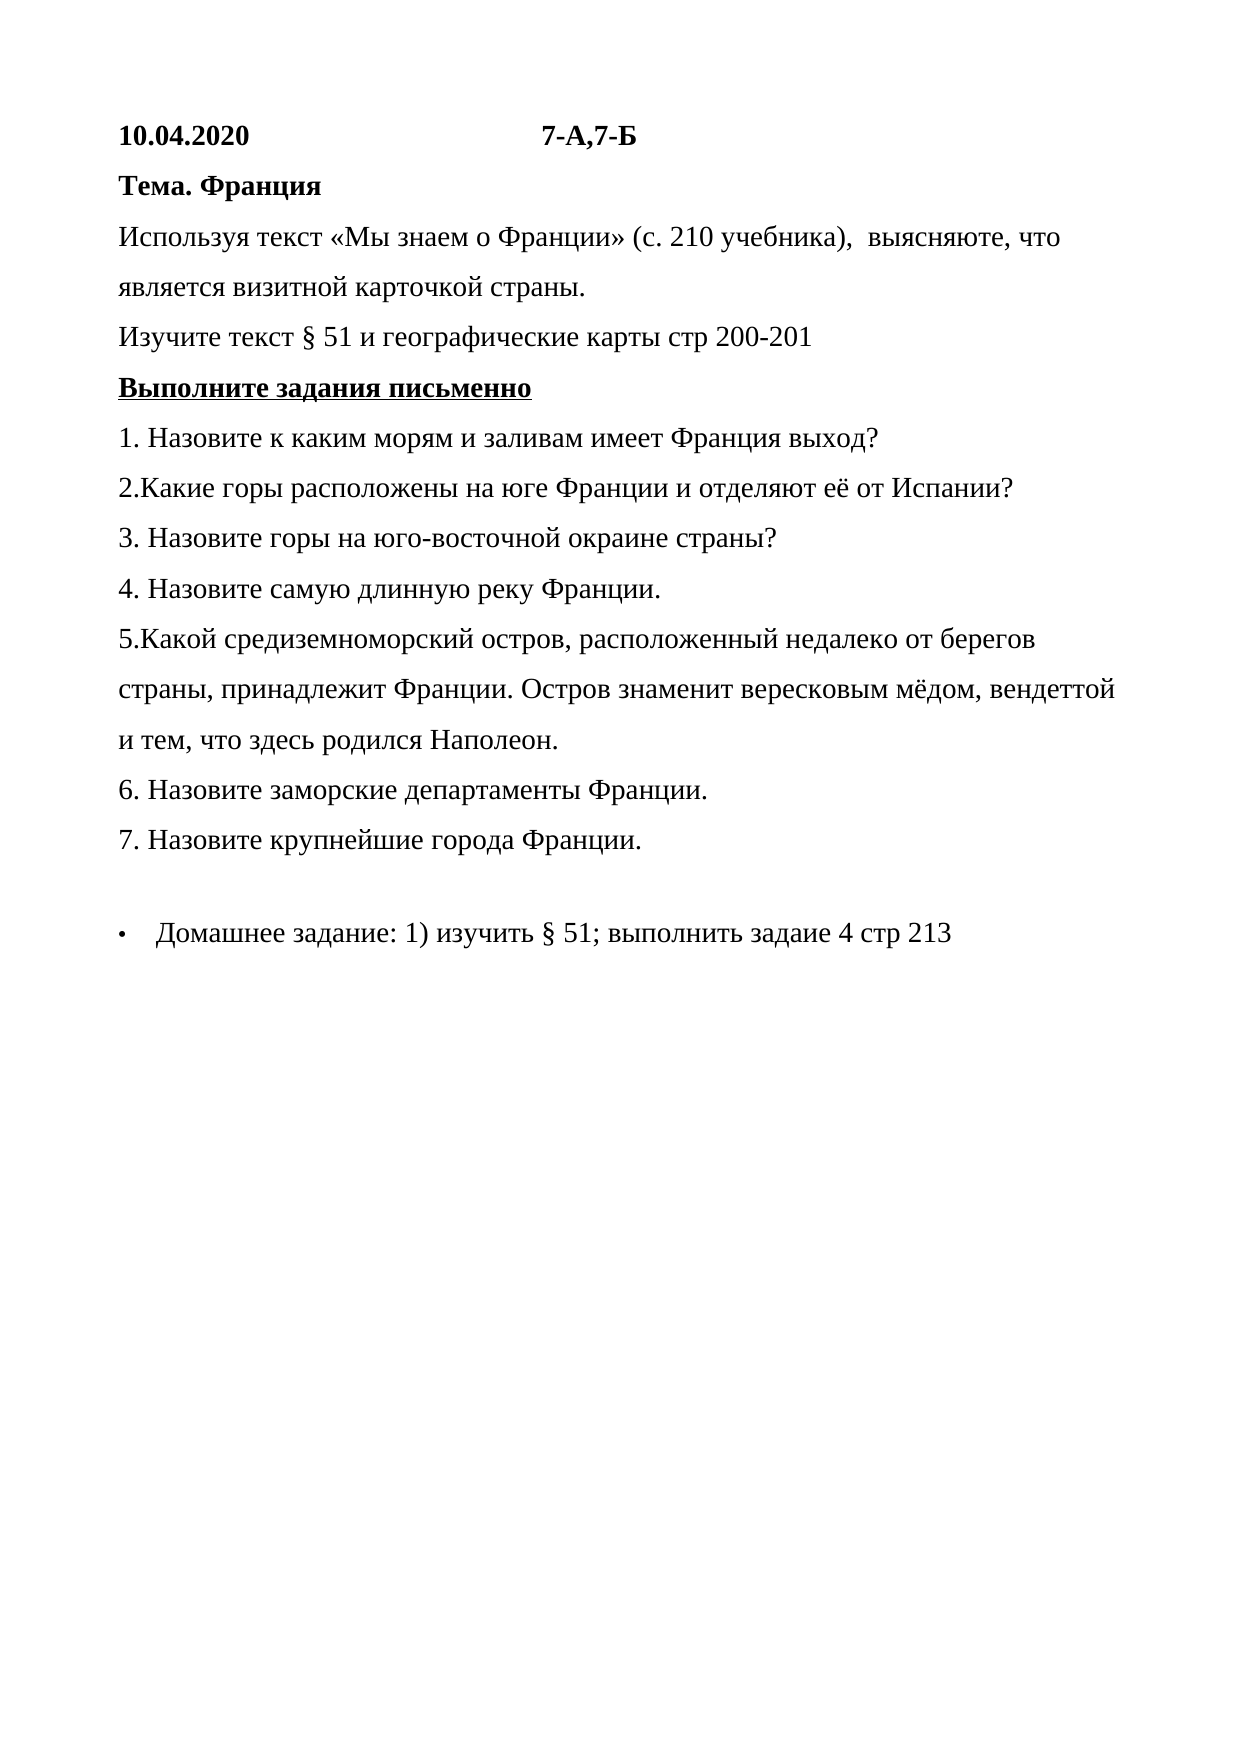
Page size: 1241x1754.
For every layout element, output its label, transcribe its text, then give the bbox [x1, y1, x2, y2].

text 10.04.2020 7-А,7-Б [118, 118, 1122, 152]
list Домашнее задание: 1) изучить § 51; выполнить задаие 4 стр 213 [81, 915, 1122, 948]
text 1. Назовите к каким морям и заливам имеет Франция выход? [118, 420, 1122, 453]
text 7. Назовите крупнейшие города Франции. [118, 822, 1122, 856]
text Используя текст «Мы знаем о Франции» (с. 210 учебника), выясняюте, что является визитной карточкой страны. [118, 219, 1122, 303]
text Тема. Франция [118, 168, 1122, 202]
text Изучите текст § 51 и географические карты стр 200-201 [118, 319, 1122, 353]
text 4. Назовите самую длинную реку Франции. [118, 571, 1122, 604]
text Выполните задания письменно [118, 370, 1122, 403]
text 3. Назовите горы на юго-восточной окраине страны? [118, 521, 1122, 554]
text 2.Какие горы расположены на юге Франции и отделяют её от Испании? [118, 470, 1122, 504]
text 6. Назовите заморские департаменты Франции. [118, 772, 1122, 806]
text 5.Какой средиземноморский остров, расположенный недалеко от берегов страны, принадлежит Франции. Остров знаменит вересковым мёдом, вендеттой и тем, что здесь родился Наполеон. [118, 621, 1122, 755]
